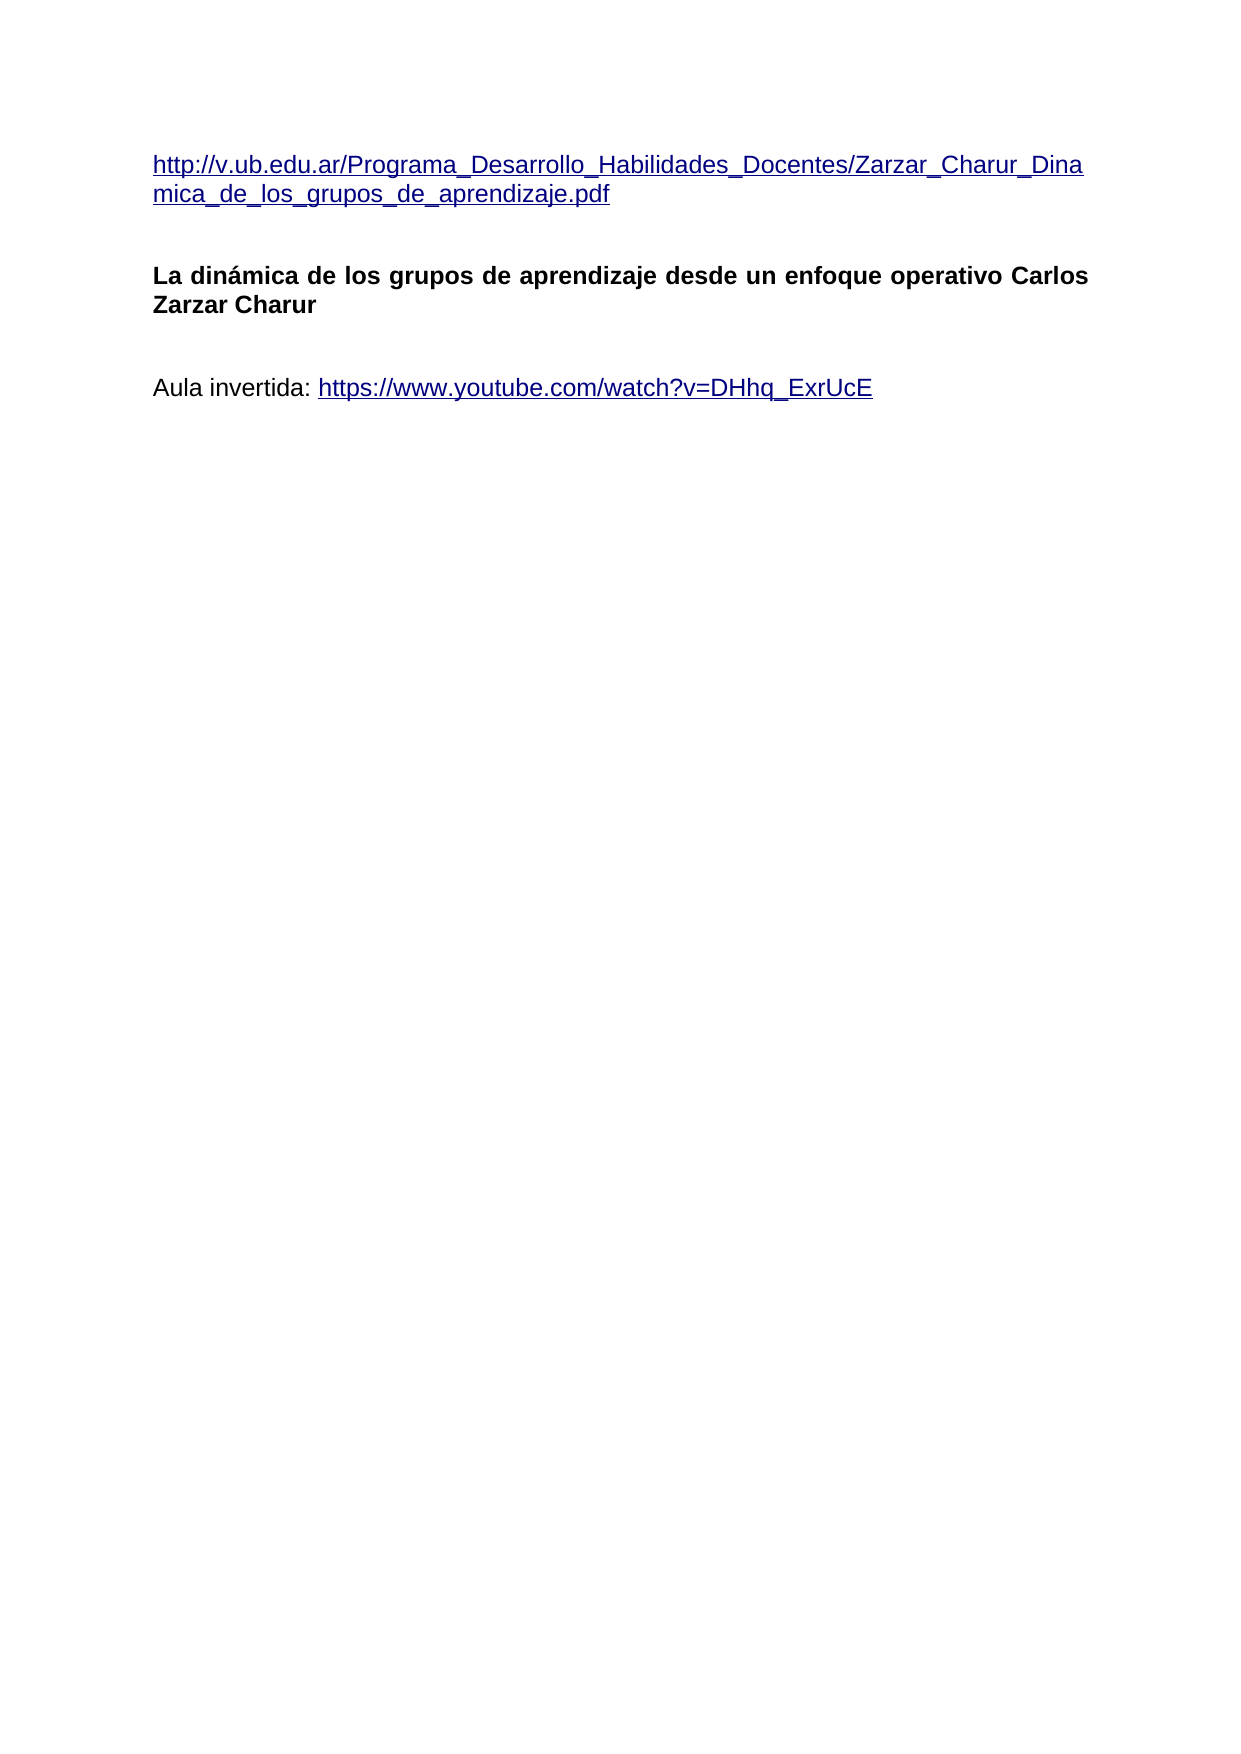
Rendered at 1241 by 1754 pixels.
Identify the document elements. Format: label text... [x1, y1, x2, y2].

text Aula invertida: https://www.youtube.com/watch?v=DHhq_ExrUcE [153, 372, 1090, 401]
text La dinámica de los grupos de aprendizaje desde un enfoque operativo Carlos Zarzar Charur [153, 261, 1090, 319]
text http://v.ub.edu.ar/Programa_Desarrollo_Habilidades_Docentes/Zarzar_Charur_Dinamica_de_los_grupos_de_aprendizaje.pdf [153, 150, 1090, 207]
